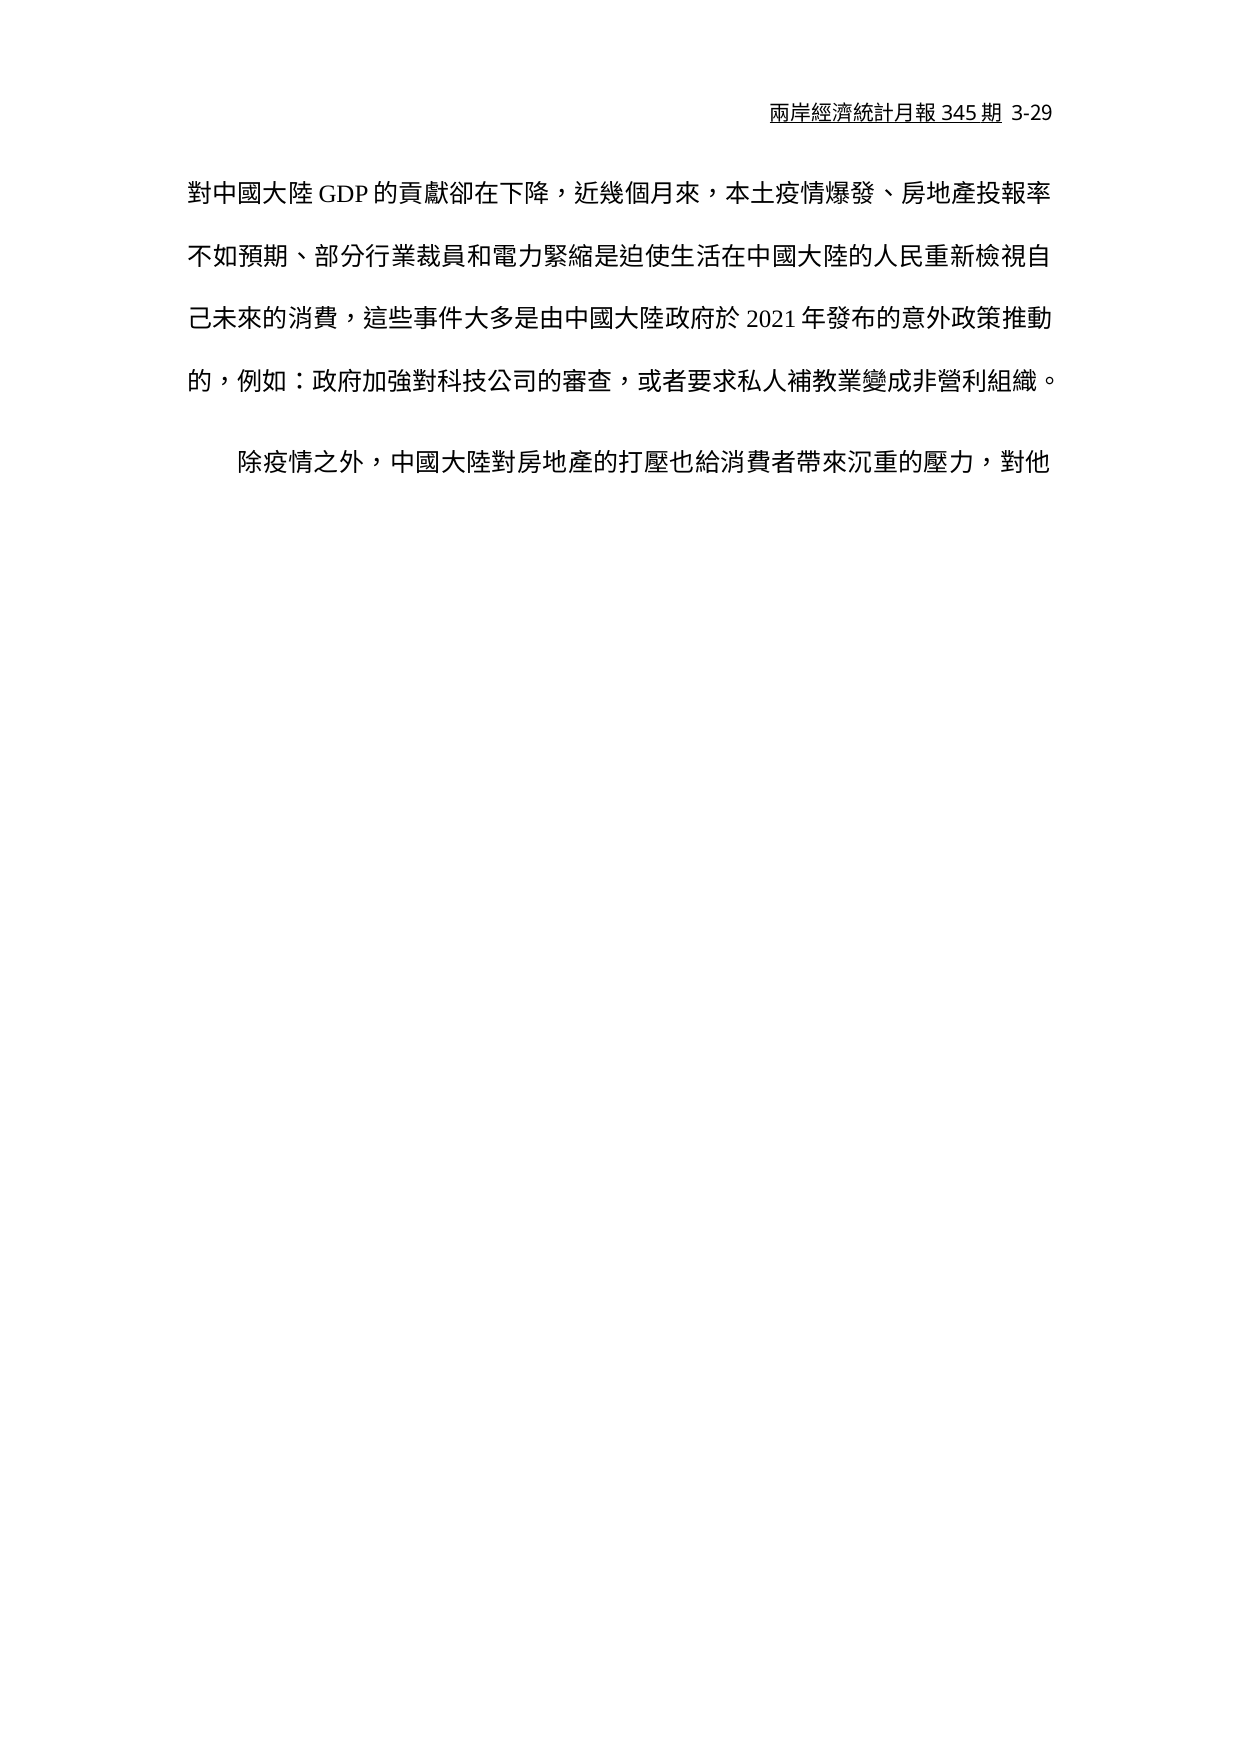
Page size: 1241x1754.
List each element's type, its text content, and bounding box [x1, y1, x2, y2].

text 在民間消費方面，對於基礎設施、製造業、房地產和出口的投資​​一直是過去幾年中國大陸經濟成長的主要驅動力，亦有助於對中國大陸移民和藍領工人提供就業機會，但近年來這些行業的可持續性已經降低。由於中國大陸人口老齡化，地方政府債務不斷增加，勞動力不斷減少，這促使當地政府尋找新的成長引擎，把希望寄託在消費者身上。2021 年中國大陸的社會消費品零售總額達到44兆人民幣，已成為全球最大消費品零售市場。儘管成長驚人，但消費支出對中國大陸GDP 的貢獻卻在下降，近幾個月來，本土疫情爆發、房地產投報率不如預期、部分行業裁員和電力緊縮是迫使生活在中國大陸的人民重新檢視自己未來的消費，這些事件大多是由中國大陸政府於2021年發布的意外政策推動的，例如：政府加強對科技公司的審查，或者要求私人補教業變成非營利組織。 [187, 150, 1053, 400]
text 除疫情之外，中國大陸對房地產的打壓也給消費者帶來沉重的壓力，對他 [187, 419, 1053, 481]
